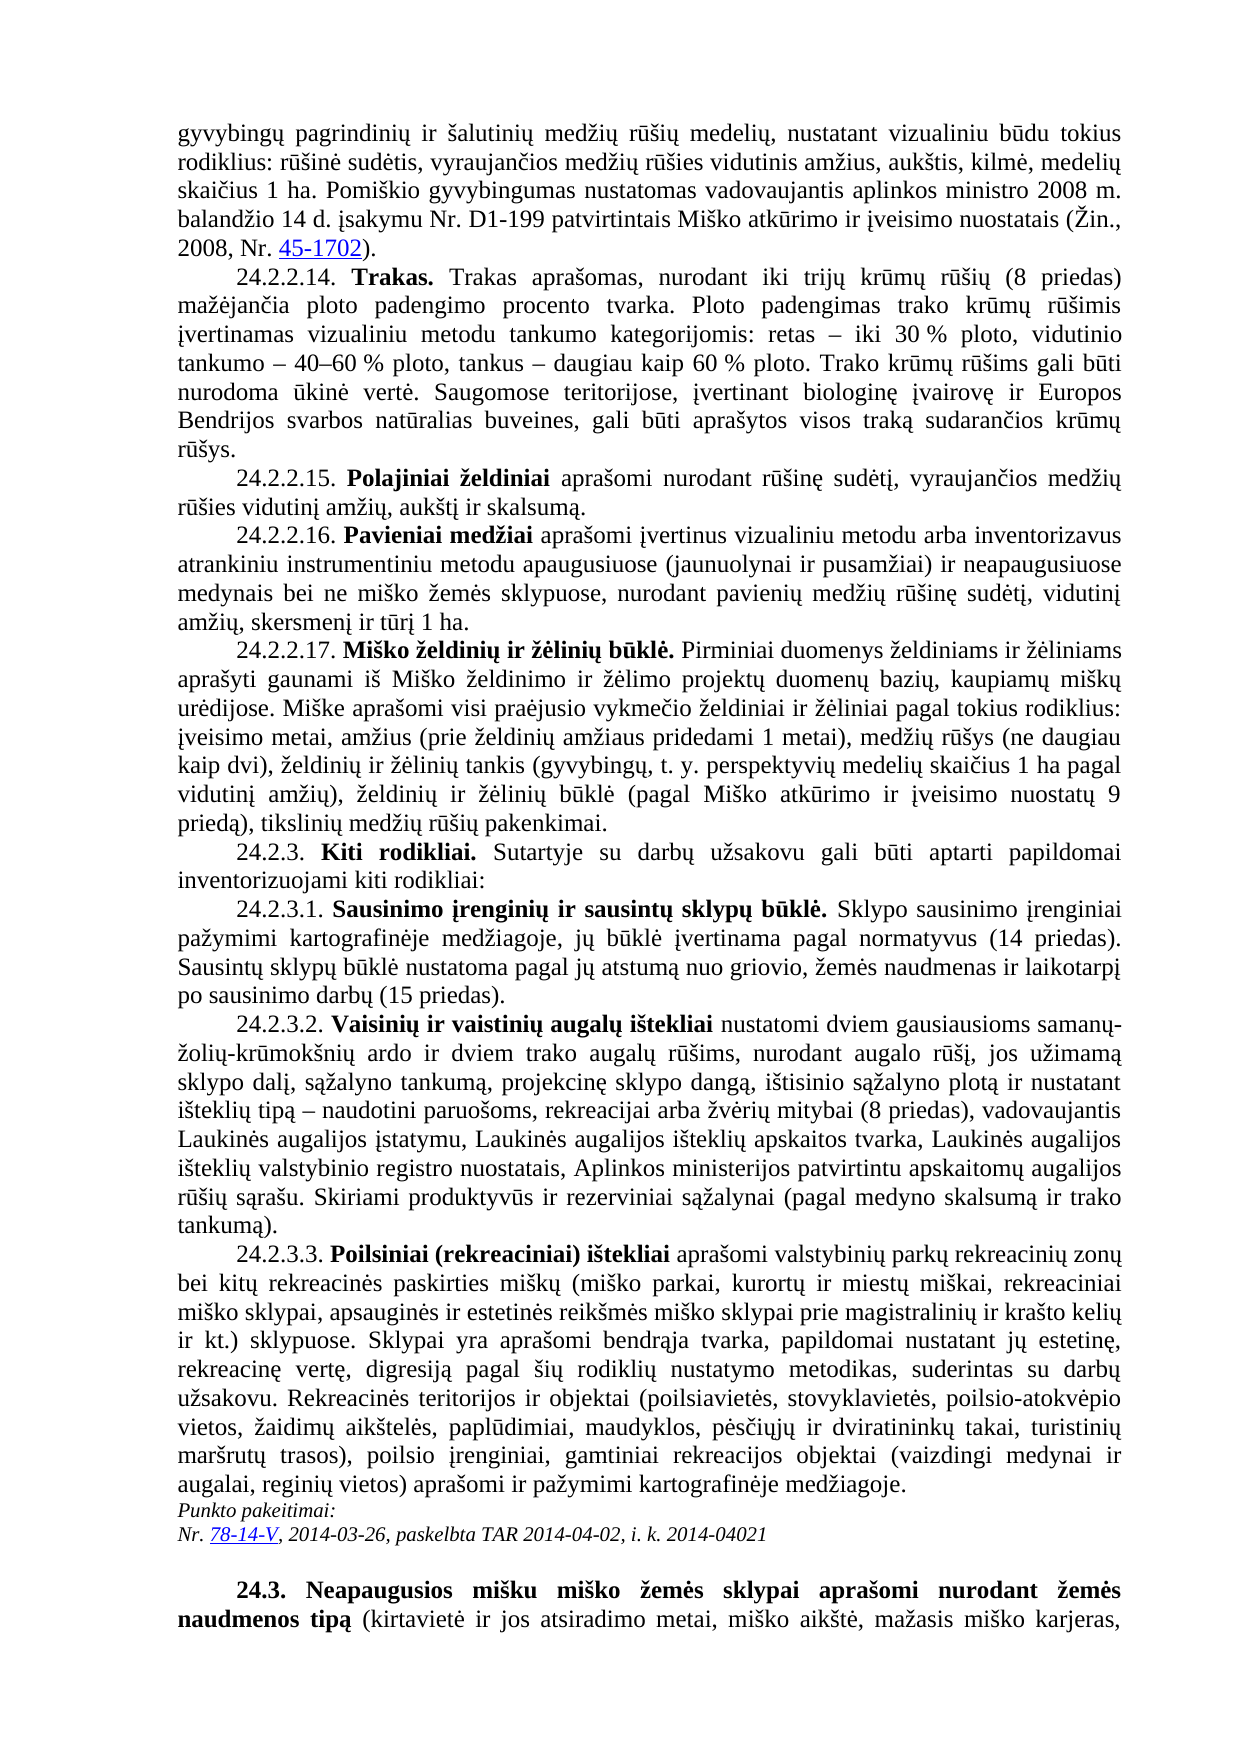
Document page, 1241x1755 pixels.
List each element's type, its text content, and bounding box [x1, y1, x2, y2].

text 24.2.3.3. Poilsiniai (rekreaciniai) ištekliai aprašomi valstybinių parkų rekreacinių zonų bei kitų rekreacinės paskirties miškų (miško parkai, kurortų ir miestų miškai, rekreaciniai miško sklypai, apsauginės ir estetinės reikšmės miško sklypai prie magistralinių ir krašto kelių ir kt.) sklypuose. Sklypai yra aprašomi bendrąja tvarka, papildomai nustatant jų estetinę, rekreacinę vertę, digresiją pagal šių rodiklių nustatymo metodikas, suderintas su darbų užsakovu. Rekreacinės teritorijos ir objektai (poilsiavietės, stovyklavietės, poilsio-atokvėpio vietos, žaidimų aikštelės, paplūdimiai, maudyklos, pėsčiųjų ir dviratininkų takai, turistinių maršrutų trasos), poilsio įrenginiai, gamtiniai rekreacijos objektai (vaizdingi medynai ir augalai, reginių vietos) aprašomi ir pažymimi kartografinėje medžiagoje. [177, 1239, 1122, 1498]
text 24.3. Neapaugusios mišku miško žemės sklypai aprašomi nurodant žemės naudmenos tipą (kirtavietė ir jos atsiradimo metai, miško aikštė, mažasis miško karjeras, [177, 1575, 1122, 1632]
text 24.2.2.17. Miško želdinių ir žėlinių būklė. Pirminiai duomenys želdiniams ir žėliniams aprašyti gaunami iš Miško želdinimo ir žėlimo projektų duomenų bazių, kaupiamų miškų urėdijose. Miške aprašomi visi praėjusio vykmečio želdiniai ir žėliniai pagal tokius rodiklius: įveisimo metai, amžius (prie želdinių amžiaus pridedami 1 metai), medžių rūšys (ne daugiau kaip dvi), želdinių ir žėlinių tankis (gyvybingų, t. y. perspektyvių medelių skaičius 1 ha pagal vidutinį amžių), želdinių ir žėlinių būklė (pagal Miško atkūrimo ir įveisimo nuostatų 9 priedą), tikslinių medžių rūšių pakenkimai. [177, 636, 1122, 837]
text gyvybingų pagrindinių ir šalutinių medžių rūšių medelių, nustatant vizualiniu būdu tokius rodiklius: rūšinė sudėtis, vyraujančios medžių rūšies vidutinis amžius, aukštis, kilmė, medelių skaičius 1 ha. Pomiškio gyvybingumas nustatomas vadovaujantis aplinkos ministro 2008 m. balandžio 14 d. įsakymu Nr. D1-199 patvirtintais Miško atkūrimo ir įveisimo nuostatais (Žin., 2008, Nr. 45-1702). [177, 118, 1122, 262]
text 24.2.3.2. Vaisinių ir vaistinių augalų ištekliai nustatomi dviem gausiausioms samanų-žolių-krūmokšnių ardo ir dviem trako augalų rūšims, nurodant augalo rūšį, jos užimamą sklypo dalį, sąžalyno tankumą, projekcinę sklypo dangą, ištisinio sąžalyno plotą ir nustatant išteklių tipą – naudotini paruošoms, rekreacijai arba žvėrių mitybai (8 priedas), vadovaujantis Laukinės augalijos įstatymu, Laukinės augalijos išteklių apskaitos tvarka, Laukinės augalijos išteklių valstybinio registro nuostatais, Aplinkos ministerijos patvirtintu apskaitomų augalijos rūšių sąrašu. Skiriami produktyvūs ir rezerviniai sąžalynai (pagal medyno skalsumą ir trako tankumą). [177, 1009, 1122, 1239]
text 24.2.2.16. Pavieniai medžiai aprašomi įvertinus vizualiniu metodu arba inventorizavus atrankiniu instrumentiniu metodu apaugusiuose (jaunuolynai ir pusamžiai) ir neapaugusiuose medynais bei ne miško žemės sklypuose, nurodant pavienių medžių rūšinę sudėtį, vidutinį amžių, skersmenį ir tūrį 1 ha. [177, 521, 1122, 636]
text Nr. 78-14-V, 2014-03-26, paskelbta TAR 2014-04-02, i. k. 2014-04021 [177, 1522, 1122, 1546]
text 24.2.2.14. Trakas. Trakas aprašomas, nurodant iki trijų krūmų rūšių (8 priedas) mažėjančia ploto padengimo procento tvarka. Ploto padengimas trako krūmų rūšimis įvertinamas vizualiniu metodu tankumo kategorijomis: retas – iki 30 % ploto, vidutinio tankumo – 40–60 % ploto, tankus – daugiau kaip 60 % ploto. Trako krūmų rūšims gali būti nurodoma ūkinė vertė. Saugomose teritorijose, įvertinant biologinę įvairovę ir Europos Bendrijos svarbos natūralias buveines, gali būti aprašytos visos traką sudarančios krūmų rūšys. [177, 262, 1122, 463]
text Punkto pakeitimai: [177, 1498, 1122, 1522]
text 24.2.2.15. Polajiniai želdiniai aprašomi nurodant rūšinę sudėtį, vyraujančios medžių rūšies vidutinį amžių, aukštį ir skalsumą. [177, 463, 1122, 521]
text 24.2.3. Kiti rodikliai. Sutartyje su darbų užsakovu gali būti aptarti papildomai inventorizuojami kiti rodikliai: [177, 837, 1122, 894]
text 24.2.3.1. Sausinimo įrenginių ir sausintų sklypų būklė. Sklypo sausinimo įrenginiai pažymimi kartografinėje medžiagoje, jų būklė įvertinama pagal normatyvus (14 priedas). Sausintų sklypų būklė nustatoma pagal jų atstumą nuo griovio, žemės naudmenas ir laikotarpį po sausinimo darbų (15 priedas). [177, 894, 1122, 1009]
